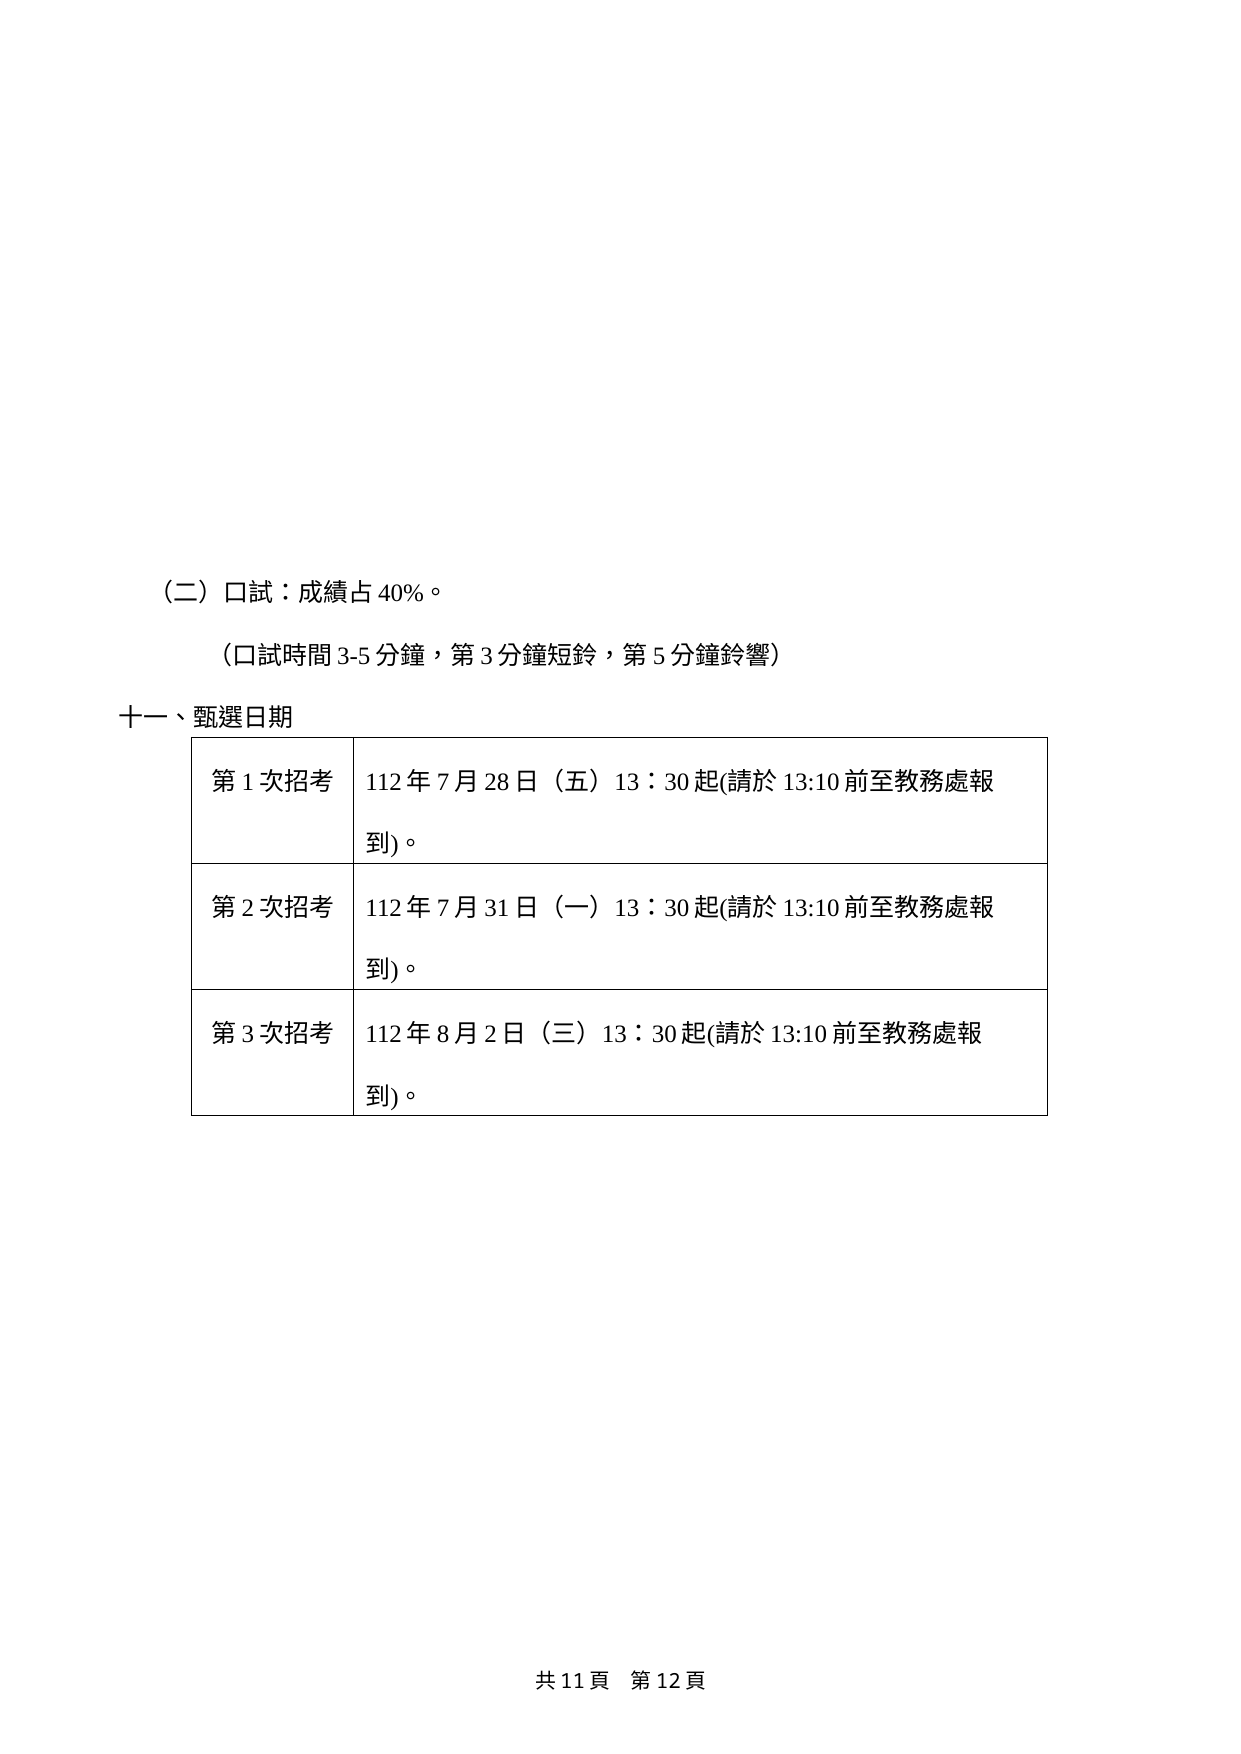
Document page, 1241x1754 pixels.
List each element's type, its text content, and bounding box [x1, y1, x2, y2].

table_header 第1次招考 [192, 738, 353, 863]
table_cell 第3次招考 [192, 990, 353, 1115]
text 十一、甄選日期 [118, 674, 1122, 737]
text （二）口試：成績占40%。 （口試時間3-5分鐘，第3分鐘短鈴，第5分鐘鈴響） [148, 549, 1122, 674]
table_header 112年7月28日（五）13：30起(請於13:10前至教務處報到)。 [354, 738, 1047, 863]
table_cell 第2次招考 [192, 864, 353, 989]
table_cell 112年8月2日（三）13：30起(請於13:10前至教務處報到)。 [354, 990, 1047, 1115]
table_cell 112年7月31日（一）13：30起(請於13:10前至教務處報到)。 [354, 864, 1047, 989]
